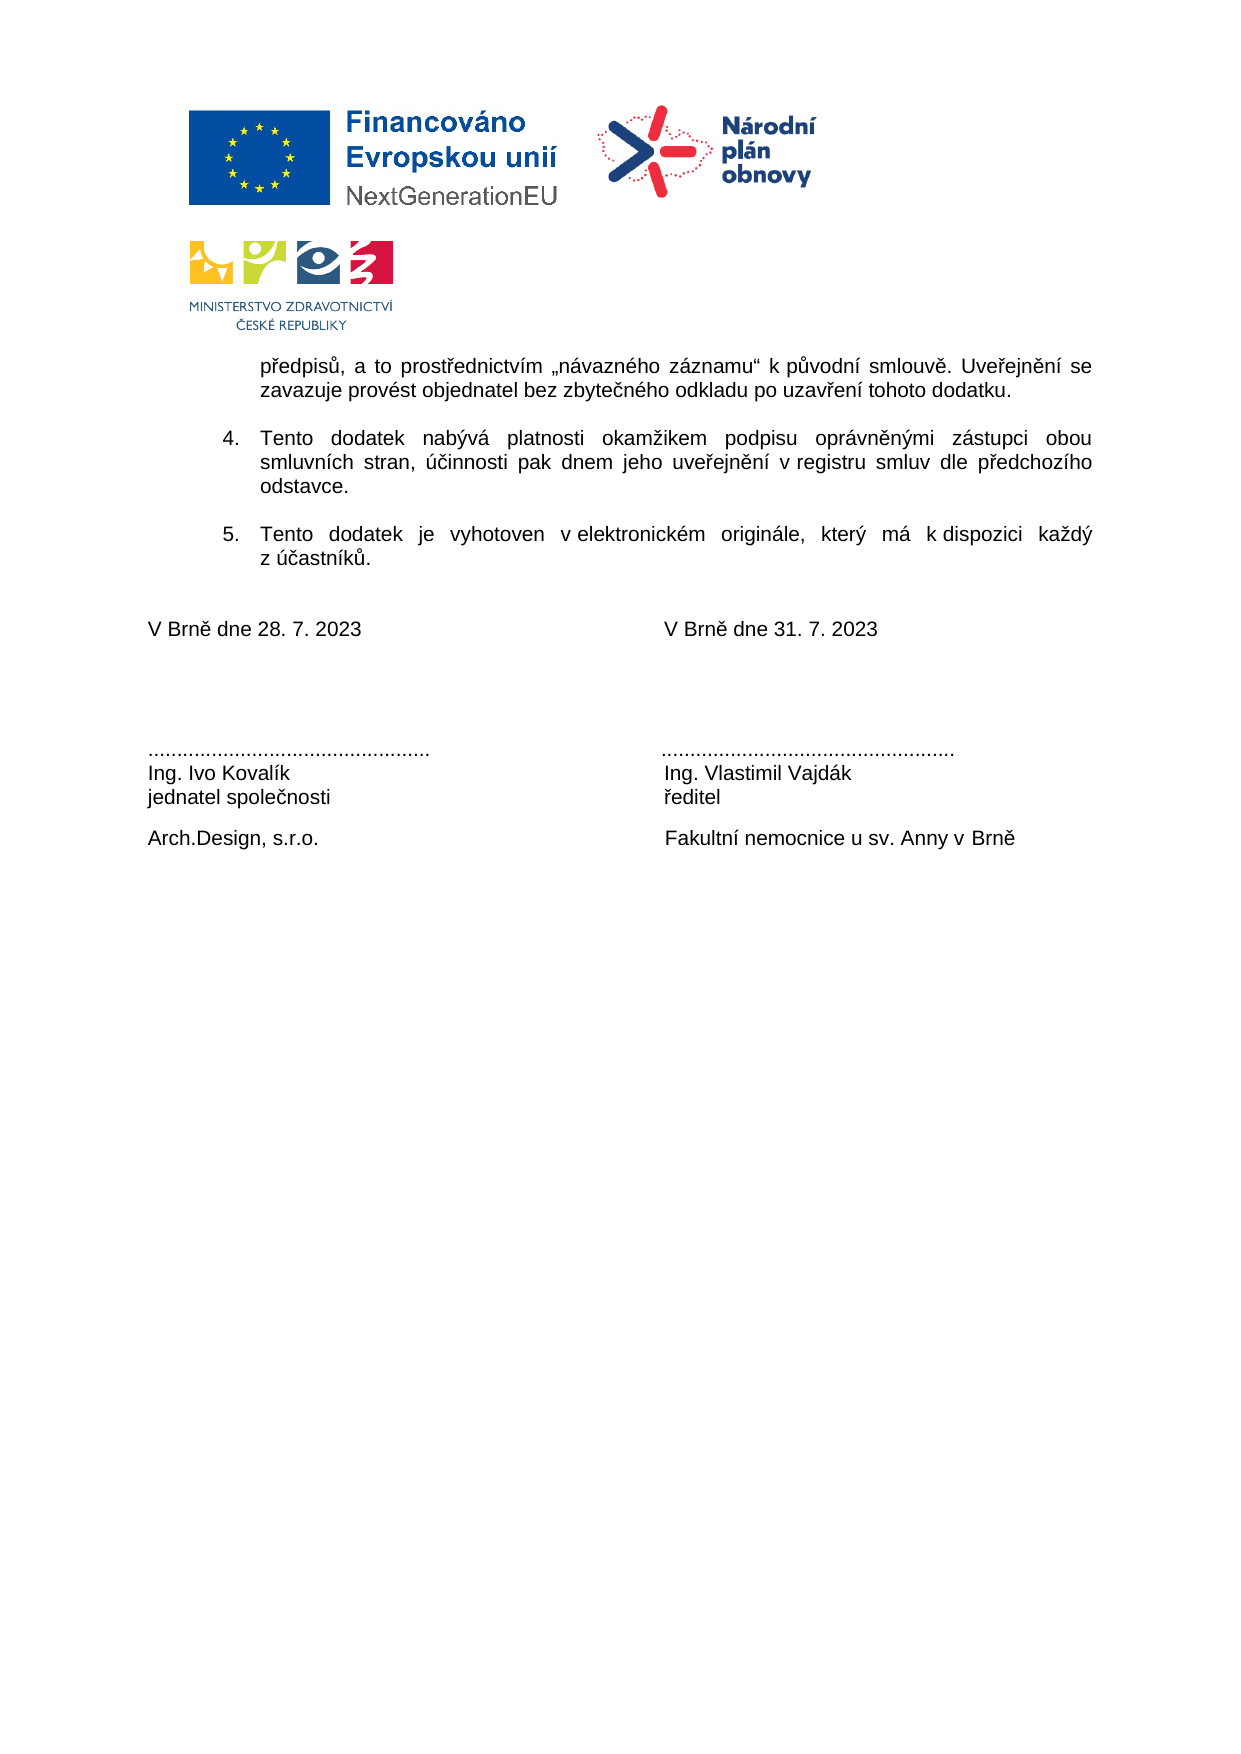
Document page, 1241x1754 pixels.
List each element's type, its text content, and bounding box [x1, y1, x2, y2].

list Tento dodatek je vyhotoven v elektronickém originále, který má k dispozici každý z účastníků. [223, 521, 1093, 569]
text jednatel společnosti ředitel [148, 785, 1093, 809]
text Ing. Ivo Kovalík Ing. Vlastimil Vajdák [148, 761, 1093, 785]
list Tento dodatek nabývá platnosti okamžikem podpisu oprávněnými zástupci obou smluvních stran, účinnosti pak dnem jeho uveřejnění v registru smluv dle předchozího odstavce. [223, 426, 1093, 497]
text ................................................. ................................................... [148, 737, 1093, 761]
list předpisů, a to prostřednictvím „návazného záznamu“ k původní smlouvě. Uveřejnění se zavazuje provést objednatel bez zbytečného odkladu po uzavření tohoto dodatku. [223, 354, 1093, 402]
text Arch.Design, s.r.o. Fakultní nemocnice u sv. Anny v Brně [148, 826, 1093, 849]
text V Brně dne 28. 7. 2023 V Brně dne 31. 7. 2023 [148, 617, 1093, 641]
